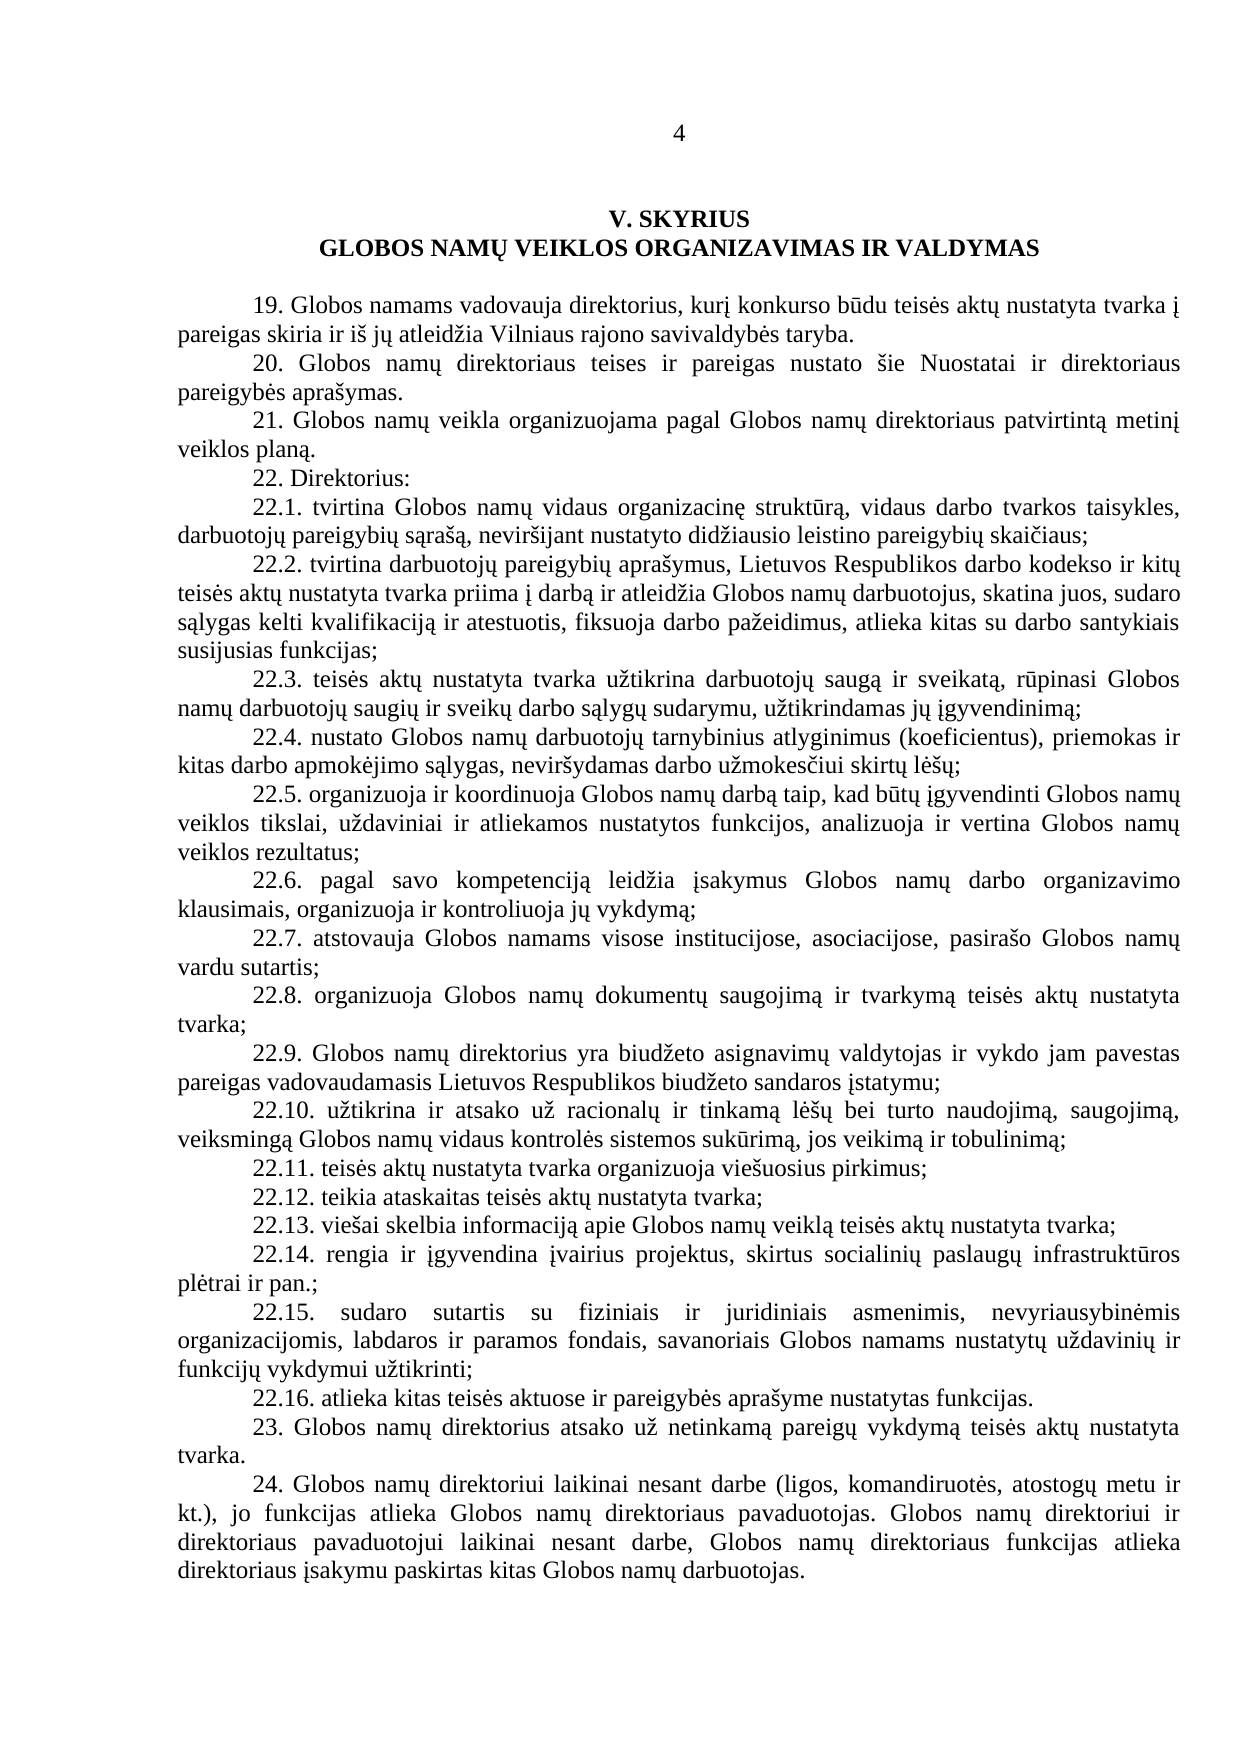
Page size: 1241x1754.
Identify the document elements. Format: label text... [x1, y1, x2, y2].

text 22.1. tvirtina Globos namų vidaus organizacinę struktūrą, vidaus darbo tvarkos taisykles, darbuotojų pareigybių sąrašą, neviršijant nustatyto didžiausio leistino pareigybių skaičiaus; [177, 492, 1181, 549]
text 23. Globos namų direktorius atsako už netinkamą pareigų vykdymą teisės aktų nustatyta tvarka. [177, 1412, 1181, 1469]
text 19. Globos namams vadovauja direktorius, kurį konkurso būdu teisės aktų nustatyta tvarka į pareigas skiria ir iš jų atleidžia Vilniaus rajono savivaldybės taryba. [177, 291, 1181, 348]
text V. SKYRIUS [177, 204, 1181, 233]
text 22.14. rengia ir įgyvendina įvairius projektus, skirtus socialinių paslaugų infrastruktūros plėtrai ir pan.; [177, 1239, 1181, 1297]
text 22.4. nustato Globos namų darbuotojų tarnybinius atlyginimus (koeficientus), priemokas ir kitas darbo apmokėjimo sąlygas, neviršydamas darbo užmokesčiui skirtų lėšų; [177, 722, 1181, 779]
text GLOBOS NAMŲ VEIKLOS ORGANIZAVIMAS IR VALDYMAS [177, 233, 1181, 262]
text 22. Direktorius: [177, 463, 1181, 492]
text 22.5. organizuoja ir koordinuoja Globos namų darbą taip, kad būtų įgyvendinti Globos namų veiklos tikslai, uždaviniai ir atliekamos nustatytos funkcijos, analizuoja ir vertina Globos namų veiklos rezultatus; [177, 779, 1181, 866]
text 20. Globos namų direktoriaus teises ir pareigas nustato šie Nuostatai ir direktoriaus pareigybės aprašymas. [177, 348, 1181, 406]
text 22.10. užtikrina ir atsako už racionalų ir tinkamą lėšų bei turto naudojimą, saugojimą, veiksmingą Globos namų vidaus kontrolės sistemos sukūrimą, jos veikimą ir tobulinimą; [177, 1096, 1181, 1153]
text 22.11. teisės aktų nustatyta tvarka organizuoja viešuosius pirkimus; [177, 1153, 1181, 1182]
text 22.7. atstovauja Globos namams visose institucijose, asociacijose, pasirašo Globos namų vardu sutartis; [177, 923, 1181, 981]
text 22.6. pagal savo kompetenciją leidžia įsakymus Globos namų darbo organizavimo klausimais, organizuoja ir kontroliuoja jų vykdymą; [177, 866, 1181, 923]
text 22.9. Globos namų direktorius yra biudžeto asignavimų valdytojas ir vykdo jam pavestas pareigas vadovaudamasis Lietuvos Respublikos biudžeto sandaros įstatymu; [177, 1038, 1181, 1096]
text 24. Globos namų direktoriui laikinai nesant darbe (ligos, komandiruotės, atostogų metu ir kt.), jo funkcijas atlieka Globos namų direktoriaus pavaduotojas. Globos namų direktoriui ir direktoriaus pavaduotojui laikinai nesant darbe, Globos namų direktoriaus funkcijas atlieka direktoriaus įsakymu paskirtas kitas Globos namų darbuotojas. [177, 1469, 1181, 1584]
text 22.12. teikia ataskaitas teisės aktų nustatyta tvarka; [177, 1182, 1181, 1211]
text 22.15. sudaro sutartis su fiziniais ir juridiniais asmenimis, nevyriausybinėmis organizacijomis, labdaros ir paramos fondais, savanoriais Globos namams nustatytų uždavinių ir funkcijų vykdymui užtikrinti; [177, 1297, 1181, 1383]
text 22.8. organizuoja Globos namų dokumentų saugojimą ir tvarkymą teisės aktų nustatyta tvarka; [177, 981, 1181, 1038]
text 22.16. atlieka kitas teisės aktuose ir pareigybės aprašyme nustatytas funkcijas. [177, 1383, 1181, 1412]
text 22.3. teisės aktų nustatyta tvarka užtikrina darbuotojų saugą ir sveikatą, rūpinasi Globos namų darbuotojų saugių ir sveikų darbo sąlygų sudarymu, užtikrindamas jų įgyvendinimą; [177, 664, 1181, 722]
text 22.13. viešai skelbia informaciją apie Globos namų veiklą teisės aktų nustatyta tvarka; [177, 1211, 1181, 1239]
text 21. Globos namų veikla organizuojama pagal Globos namų direktoriaus patvirtintą metinį veiklos planą. [177, 406, 1181, 463]
text 22.2. tvirtina darbuotojų pareigybių aprašymus, Lietuvos Respublikos darbo kodekso ir kitų teisės aktų nustatyta tvarka priima į darbą ir atleidžia Globos namų darbuotojus, skatina juos, sudaro sąlygas kelti kvalifikaciją ir atestuotis, fiksuoja darbo pažeidimus, atlieka kitas su darbo santykiais susijusias funkcijas; [177, 549, 1181, 664]
